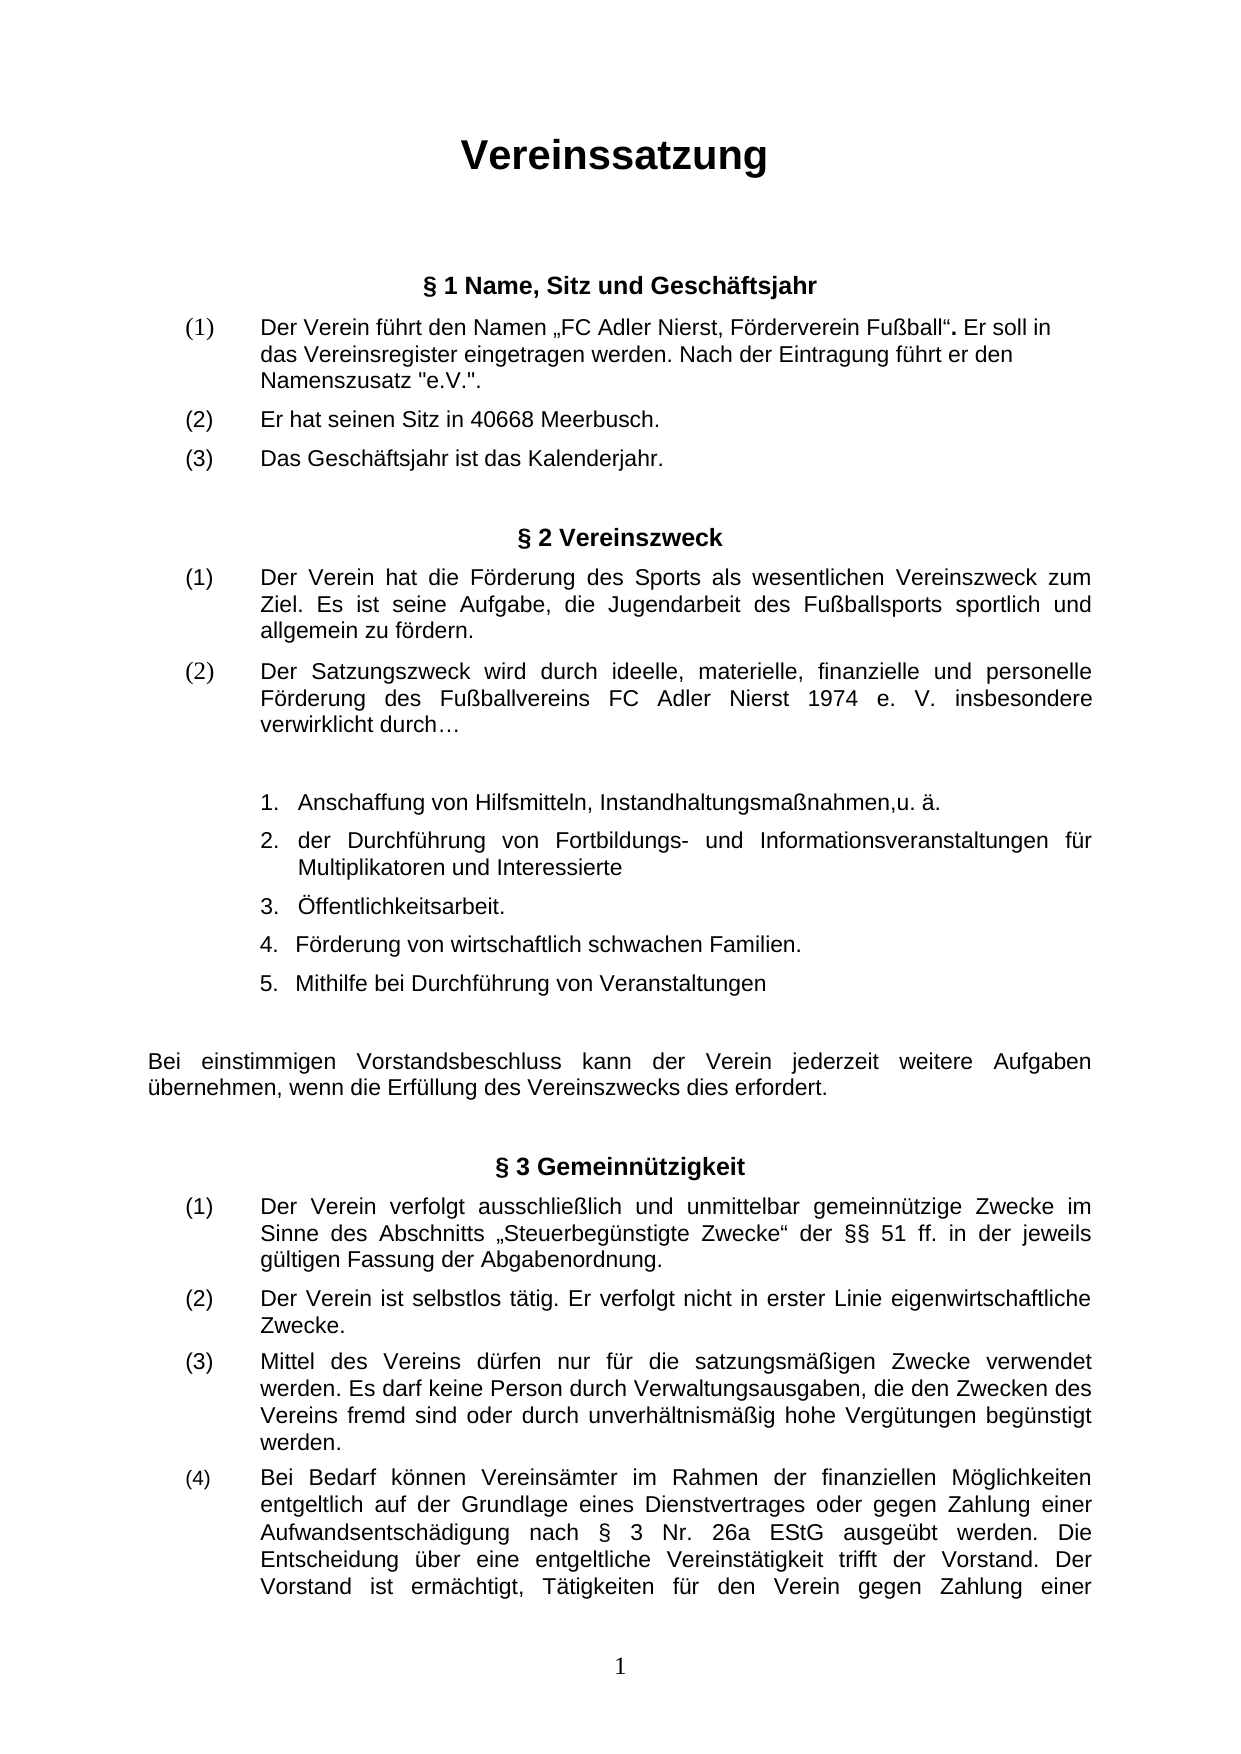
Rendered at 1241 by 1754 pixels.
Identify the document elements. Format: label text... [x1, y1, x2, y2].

text § 1 Name, Sitz und Geschäftsjahr [148, 271, 1092, 300]
list der Durchführung von Fortbildungs- und Informationsveranstaltungen für Multiplikatoren und Interessierte [260, 827, 1092, 880]
list Der Verein hat die Förderung des Sports als wesentlichen Vereinszweck zum Ziel. Es ist seine Aufgabe, die Jugendarbeit des Fußballsports sportlich und allgemein zu fördern. [185, 564, 1092, 643]
text Bei einstimmigen Vorstandsbeschluss kann der Verein jederzeit weitere Aufgaben übernehmen, wenn die Erfüllung des Vereinszwecks dies erfordert. [148, 1048, 1092, 1101]
list Der Satzungszweck wird durch ideelle, materielle, finanzielle und personelle Förderung des Fußballvereins FC Adler Nierst 1974 e. V. insbesondere verwirklicht durch… [185, 656, 1092, 737]
text 4. Förderung von wirtschaftlich schwachen Familien. [148, 931, 1092, 958]
list Öffentlichkeitsarbeit. [260, 893, 1092, 919]
text Vereinssatzung [148, 131, 1092, 178]
list Mittel des Vereins dürfen nur für die satzungsmäßigen Zwecke verwendet werden. Es darf keine Person durch Verwaltungsausgaben, die den Zwecken des Vereins fremd sind oder durch unverhältnismäßig hohe Vergütungen begünstigt werden. [185, 1347, 1092, 1456]
list Bei Bedarf können Vereinsämter im Rahmen der finanziellen Möglichkeiten entgeltlich auf der Grundlage eines Dienstvertrages oder gegen Zahlung einer Aufwandsentschädigung nach § 3 Nr. 26a EStG ausgeübt werden. Die Entscheidung über eine entgeltliche Vereinstätigkeit trifft der Vorstand. Der Vorstand ist ermächtigt, Tätigkeiten für den Verein gegen Zahlung einer [185, 1464, 1092, 1599]
list Anschaffung von Hilfsmitteln, Instandhaltungsmaßnahmen,u. ä. [260, 788, 1092, 815]
text 5. Mithilfe bei Durchführung von Veranstaltungen [148, 970, 1092, 997]
text § 2 Vereinszweck [148, 523, 1092, 552]
list Er hat seinen Sitz in 40668 Meerbusch. [185, 406, 1092, 433]
text § 3 Gemeinnützigkeit [148, 1152, 1092, 1181]
list Der Verein ist selbstlos tätig. Er verfolgt nicht in erster Linie eigenwirtschaftliche Zwecke. [185, 1285, 1092, 1339]
list Das Geschäftsjahr ist das Kalenderjahr. [185, 445, 1092, 472]
list Der Verein führt den Namen „FC Adler Nierst, Förderverein Fußball“. Er soll in das Vereinsregister eingetragen werden. Nach der Eintragung führt er den Namenszusatz "e.V.". [185, 312, 1092, 394]
list Der Verein verfolgt ausschließlich und unmittelbar gemeinnützige Zwecke im Sinne des Abschnitts „Steuerbegünstigte Zwecke“ der §§ 51 ff. in der jeweils gültigen Fassung der Abgabenordnung. [185, 1193, 1092, 1272]
